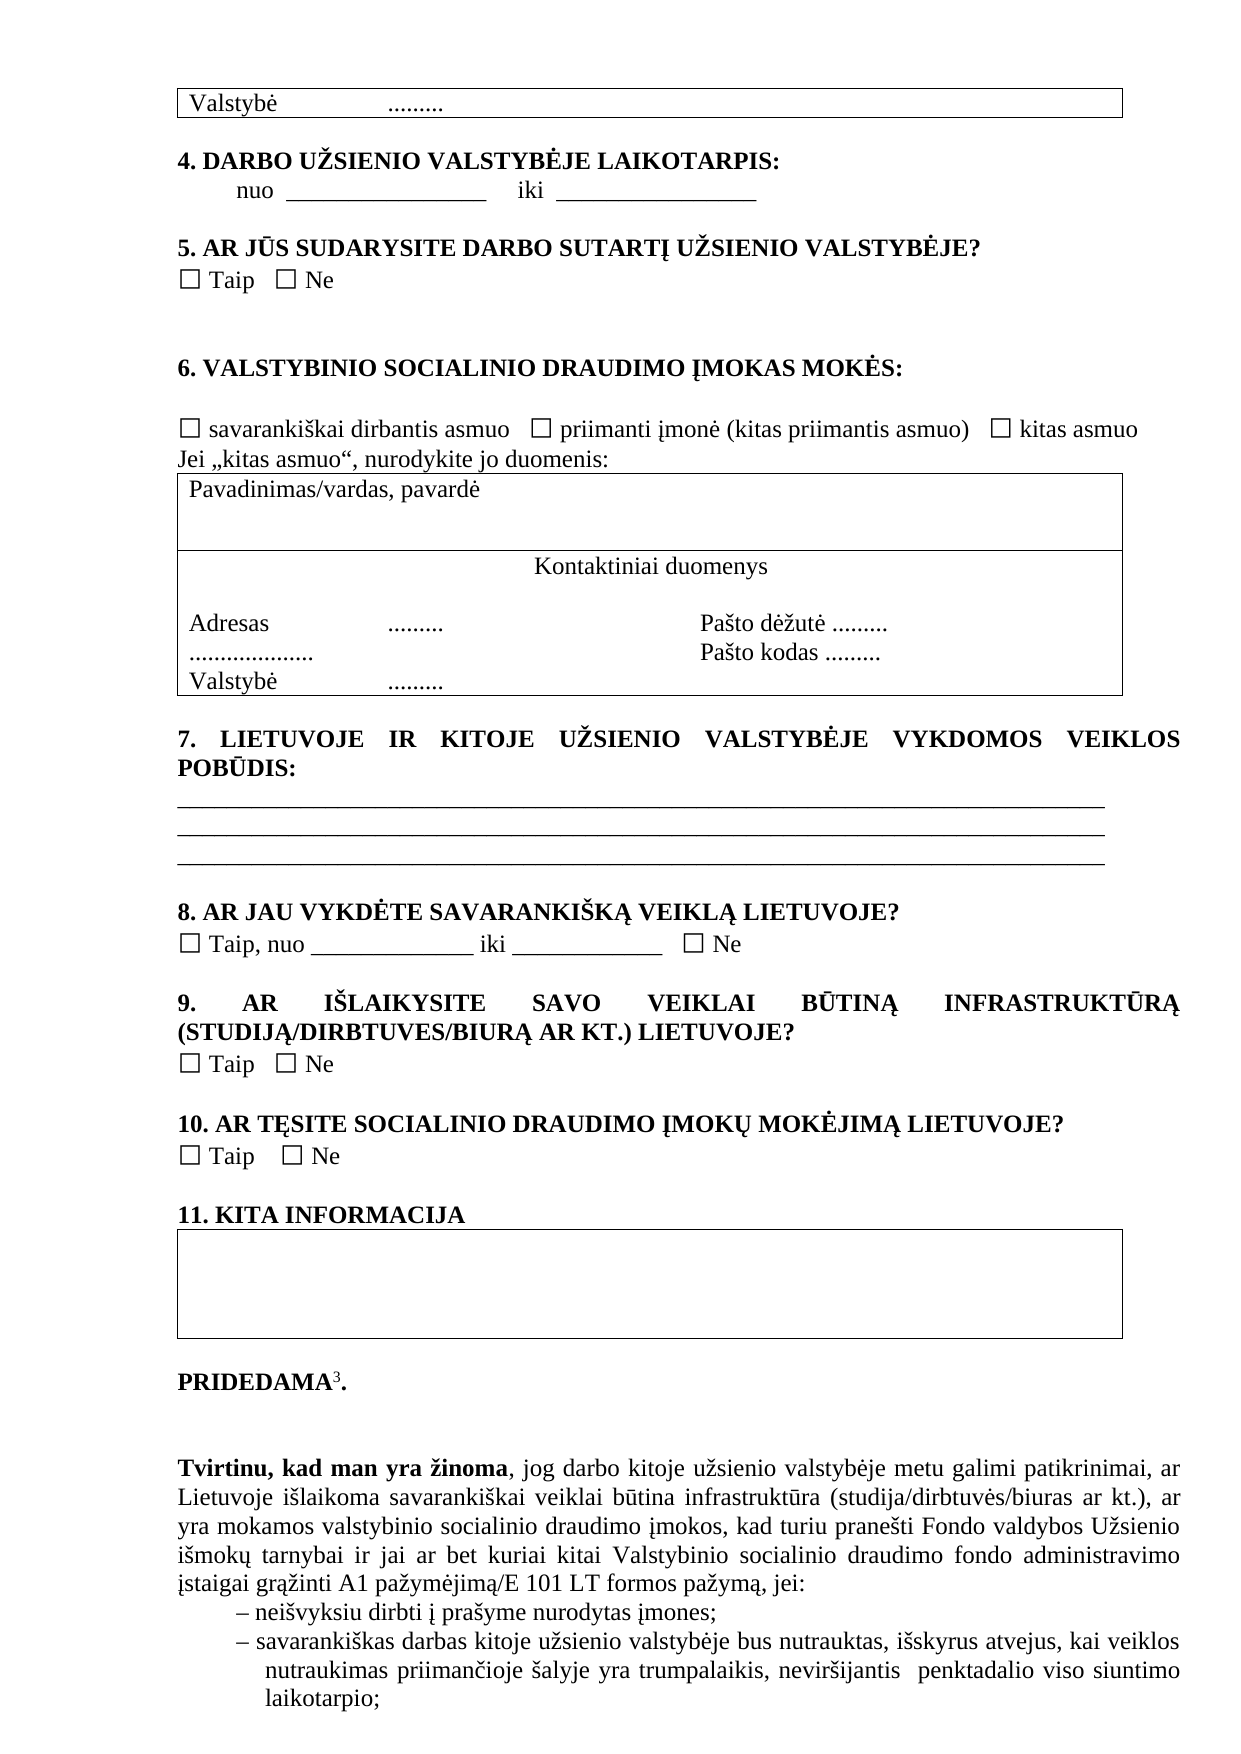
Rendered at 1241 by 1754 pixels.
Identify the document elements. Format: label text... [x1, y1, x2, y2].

table_cell [178, 580, 376, 608]
table_cell [689, 580, 1122, 608]
text ⬜ Taip ⬜ Ne [177, 1046, 1181, 1080]
table_cell Adresas [178, 608, 376, 637]
text – savarankiškas darbas kitoje užsienio valstybėje bus nutrauktas, išskyrus atvejus, kai veiklos nutraukimas priimančioje šalyje yra trumpalaikis, neviršijantis penktadalio viso siuntimo laikotarpio; [236, 1626, 1181, 1712]
table_cell ......... [376, 89, 688, 117]
text 9. Ar išlaikysite savo veiklai būtiną infrastruktūrą (studiją/dirbtuves/biurą ar kt.) Lietuvoje? [177, 988, 1181, 1046]
text ⬜ Taip ⬜ Ne [177, 261, 1181, 295]
table_cell Valstybė [178, 666, 376, 694]
text 10. Ar tęsite socialinio draudimo įmokų mokėjimą Lietuvoje? [177, 1109, 1181, 1137]
table_cell Kontaktiniai duomenys [376, 551, 926, 579]
table_cell [689, 89, 1122, 117]
text 11. KITA INFORMACIJA [177, 1200, 1181, 1229]
table_header [178, 1230, 1122, 1337]
table_cell [376, 580, 688, 608]
table_cell Pašto kodas ......... [689, 637, 1122, 666]
table_cell Pašto dėžutė ......... [689, 608, 1122, 637]
text 4. DARBO UŽSIENIO VALSTYBĖJE LAIKOTARPIS: [177, 146, 1181, 175]
table_cell [689, 666, 1122, 694]
table_cell [926, 551, 1122, 579]
text nuo ________________ iki ________________ [177, 175, 1181, 204]
table_cell ......... [376, 608, 688, 637]
table_cell Valstybė [178, 89, 376, 117]
text ⬜ Taip ⬜ Ne [177, 1137, 1181, 1171]
text ⬜ Taip, nuo _____________ iki ____________ ⬜ Ne [177, 926, 1181, 959]
table_cell [178, 551, 376, 579]
text 6. Valstybinio socialinio draudimo įmokas mokės: [177, 353, 1181, 382]
text PRIDEDAMA3. [177, 1367, 1181, 1396]
text 8. Ar jau vykdėte savarankišką veiklą Lietuvoje? [177, 897, 1181, 926]
text ⬜ savarankiškai dirbantis asmuo ⬜ priimanti įmonė (kitas priimantis asmuo) ⬜ kitas asmuo [177, 410, 1181, 444]
text _ [177, 839, 1181, 868]
text 5. Ar Jūs sudarysite darbo sutartį užsienio valstybėje? [177, 233, 1181, 261]
table_cell ......... [376, 666, 688, 694]
text 7. LIETUVOJE IR KITOJE UŽSIENIO VALSTYBĖJE VYKDOMOS VEIKLOS pobūdis: [177, 724, 1181, 782]
text Jei „kitas asmuo“, nurodykite jo duomenis: [177, 444, 1181, 473]
table_header Pavadinimas/vardas, pavardė [178, 474, 1122, 550]
table_cell [664, 637, 688, 666]
text _ [177, 782, 1181, 811]
text Tvirtinu, kad man yra žinoma, jog darbo kitoje užsienio valstybėje metu galimi patikrinimai, ar Lietuvoje išlaikoma savarankiškai veiklai būtina infrastruktūra (studija/dirbtuvės/biuras ar kt.), ar yra mokamos valstybinio socialinio draudimo įmokos, kad turiu pranešti Fondo valdybos Užsienio išmokų tarnybai ir jai ar bet kuriai kitai Valstybinio socialinio draudimo fondo administravimo įstaigai grąžinti A1 pažymėjimą/E 101 LT formos pažymą, jei: [177, 1453, 1181, 1597]
table_cell .................... [178, 637, 663, 666]
text – neišvyksiu dirbti į prašyme nurodytas įmones; [236, 1597, 1181, 1626]
text _ [177, 811, 1181, 839]
